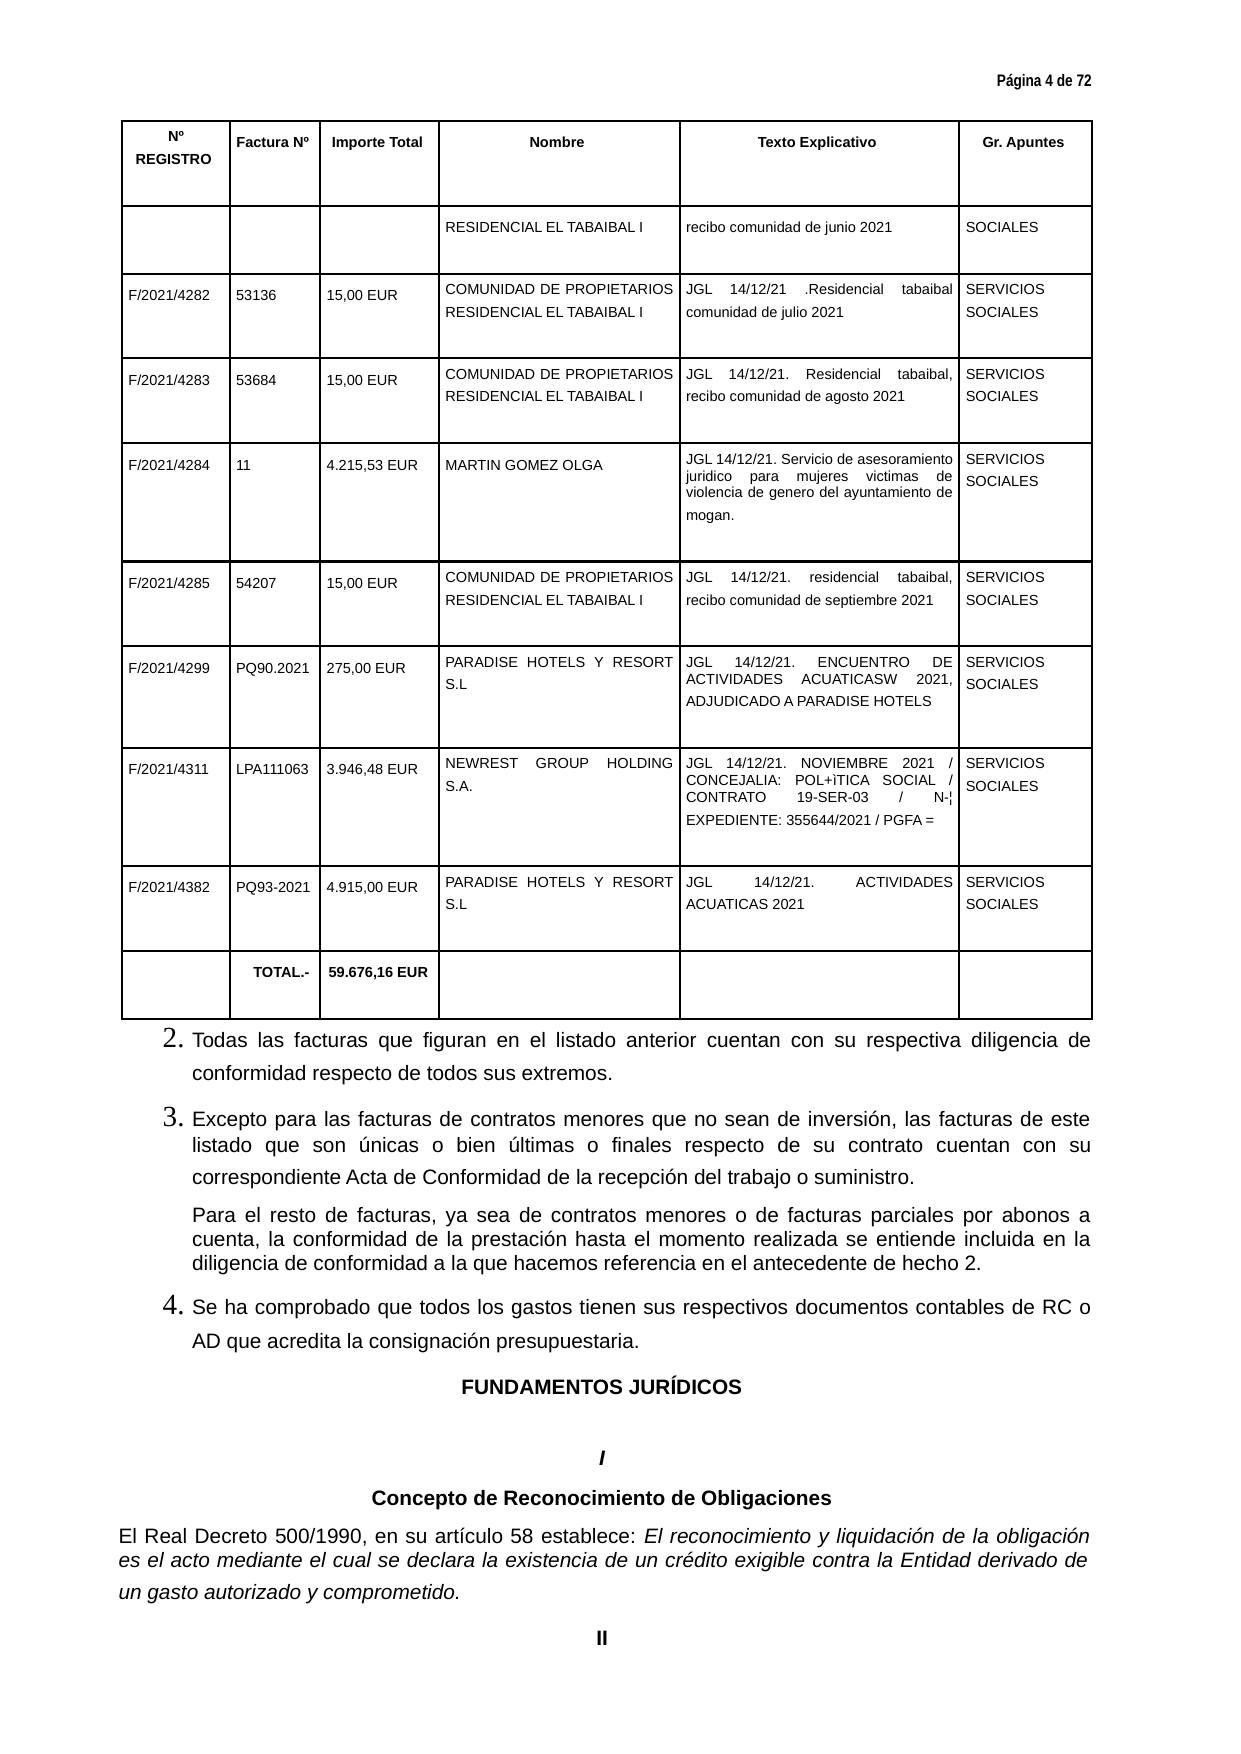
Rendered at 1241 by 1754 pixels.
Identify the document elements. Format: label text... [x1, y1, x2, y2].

table_cell JGL 14/12/21. NOVIEMBRE 2021 / CONCEJALIA: POL+ìTICA SOCIAL / CONTRATO 19-SER-03 / N-¦ EXPEDIENTE: 355644/2021 / PGFA = [681, 749, 958, 865]
table_cell 53136 [231, 275, 319, 357]
table_cell PQ90.2021 [231, 647, 319, 747]
list Se ha comprobado que todos los gastos tienen sus respectivos documentos contables de RC o AD que acredita la consignación presupuestaria. [162, 1287, 1092, 1354]
table_cell [231, 207, 319, 272]
table_header Factura Nº [231, 122, 319, 204]
table_cell recibo comunidad de junio 2021 [681, 207, 958, 272]
table_cell SERVICIOS SOCIALES [960, 867, 1091, 950]
table_cell NEWREST GROUP HOLDING S.A. [440, 749, 679, 865]
table_cell 3.946,48 EUR [321, 749, 438, 865]
table_cell 275,00 EUR [321, 647, 438, 747]
table_cell 11 [231, 444, 319, 560]
table_header Importe Total [321, 122, 438, 204]
subtitle I [118, 1438, 1092, 1472]
table_cell PQ93-2021 [231, 867, 319, 950]
table_cell SERVICIOS SOCIALES [960, 749, 1091, 865]
table_cell 15,00 EUR [321, 563, 438, 645]
table_cell JGL 14/12/21. Residencial tabaibal, recibo comunidad de agosto 2021 [681, 359, 958, 442]
table_cell 54207 [231, 563, 319, 645]
table_cell SERVICIOS SOCIALES [960, 275, 1091, 357]
table_cell [321, 207, 438, 272]
table_cell [440, 952, 679, 1018]
table_cell F/2021/4285 [123, 563, 229, 645]
text El Real Decreto 500/1990, en su artículo 58 establece: El reconocimiento y liquidación de la obligación es el acto mediante el cual se declara la existencia de un crédito exigible contra la Entidad derivado de un gasto autorizado y comprometido. [118, 1524, 1092, 1605]
list Todas las facturas que figuran en el listado anterior cuentan con su respectiva diligencia de conformidad respecto de todos sus extremos. [162, 1020, 1092, 1087]
table_header Gr. Apuntes [960, 122, 1091, 204]
table_cell LPA111063 [231, 749, 319, 865]
table_cell F/2021/4382 [123, 867, 229, 950]
list Excepto para las facturas de contratos menores que no sean de inversión, las facturas de este listado que son únicas o bien últimas o finales respecto de su contrato cuentan con su correspondiente Acta de Conformidad de la recepción del trabajo o suministro. [162, 1099, 1092, 1191]
list Para el resto de facturas, ya sea de contratos menores o de facturas parciales por abonos a cuenta, la conformidad de la prestación hasta el momento realizada se entiende incluida en la diligencia de conformidad a la que hacemos referencia en el antecedente de hecho 2. [162, 1203, 1092, 1275]
table_cell MARTIN GOMEZ OLGA [440, 444, 679, 560]
table_cell 4.215,53 EUR [321, 444, 438, 560]
table_cell [123, 952, 229, 1018]
table_cell SERVICIOS SOCIALES [960, 444, 1091, 560]
table_cell PARADISE HOTELS Y RESORT S.L [440, 647, 679, 747]
table_cell [123, 207, 229, 272]
table_cell 15,00 EUR [321, 359, 438, 442]
table_cell F/2021/4284 [123, 444, 229, 560]
table_cell [681, 952, 958, 1018]
table_cell COMUNIDAD DE PROPIETARIOS RESIDENCIAL EL TABAIBAL I [440, 563, 679, 645]
table_cell 4.915,00 EUR [321, 867, 438, 950]
table_header Texto Explicativo [681, 122, 958, 204]
table_cell SERVICIOS SOCIALES [960, 359, 1091, 442]
table_header Nombre [440, 122, 679, 204]
text Concepto de Reconocimiento de Obligaciones [118, 1478, 1092, 1511]
table_cell COMUNIDAD DE PROPIETARIOS RESIDENCIAL EL TABAIBAL I [440, 359, 679, 442]
table_cell TOTAL.- [231, 952, 319, 1018]
table_cell PARADISE HOTELS Y RESORT S.L [440, 867, 679, 950]
table_cell SERVICIOS SOCIALES [960, 563, 1091, 645]
table_cell JGL 14/12/21 .Residencial tabaibal comunidad de julio 2021 [681, 275, 958, 357]
table_cell SOCIALES [960, 207, 1091, 272]
text FUNDAMENTOS JURÍDICOS [118, 1367, 1092, 1401]
table_cell JGL 14/12/21. Servicio de asesoramiento juridico para mujeres victimas de violencia de genero del ayuntamiento de mogan. [681, 444, 958, 560]
table_cell [960, 952, 1091, 1018]
table_cell COMUNIDAD DE PROPIETARIOS RESIDENCIAL EL TABAIBAL I [440, 275, 679, 357]
table_cell F/2021/4311 [123, 749, 229, 865]
table_cell F/2021/4282 [123, 275, 229, 357]
table_cell SERVICIOS SOCIALES [960, 647, 1091, 747]
table_cell 53684 [231, 359, 319, 442]
table_cell F/2021/4299 [123, 647, 229, 747]
table_cell 15,00 EUR [321, 275, 438, 357]
table_cell JGL 14/12/21. ENCUENTRO DE ACTIVIDADES ACUATICASW 2021, ADJUDICADO A PARADISE HOTELS [681, 647, 958, 747]
table_header Nº REGISTRO [123, 122, 229, 204]
table_cell RESIDENCIAL EL TABAIBAL I [440, 207, 679, 272]
table_cell JGL 14/12/21. residencial tabaibal, recibo comunidad de septiembre 2021 [681, 563, 958, 645]
table_cell JGL 14/12/21. ACTIVIDADES ACUATICAS 2021 [681, 867, 958, 950]
table_cell F/2021/4283 [123, 359, 229, 442]
text II [118, 1618, 1092, 1651]
table_cell 59.676,16 EUR [321, 952, 438, 1018]
